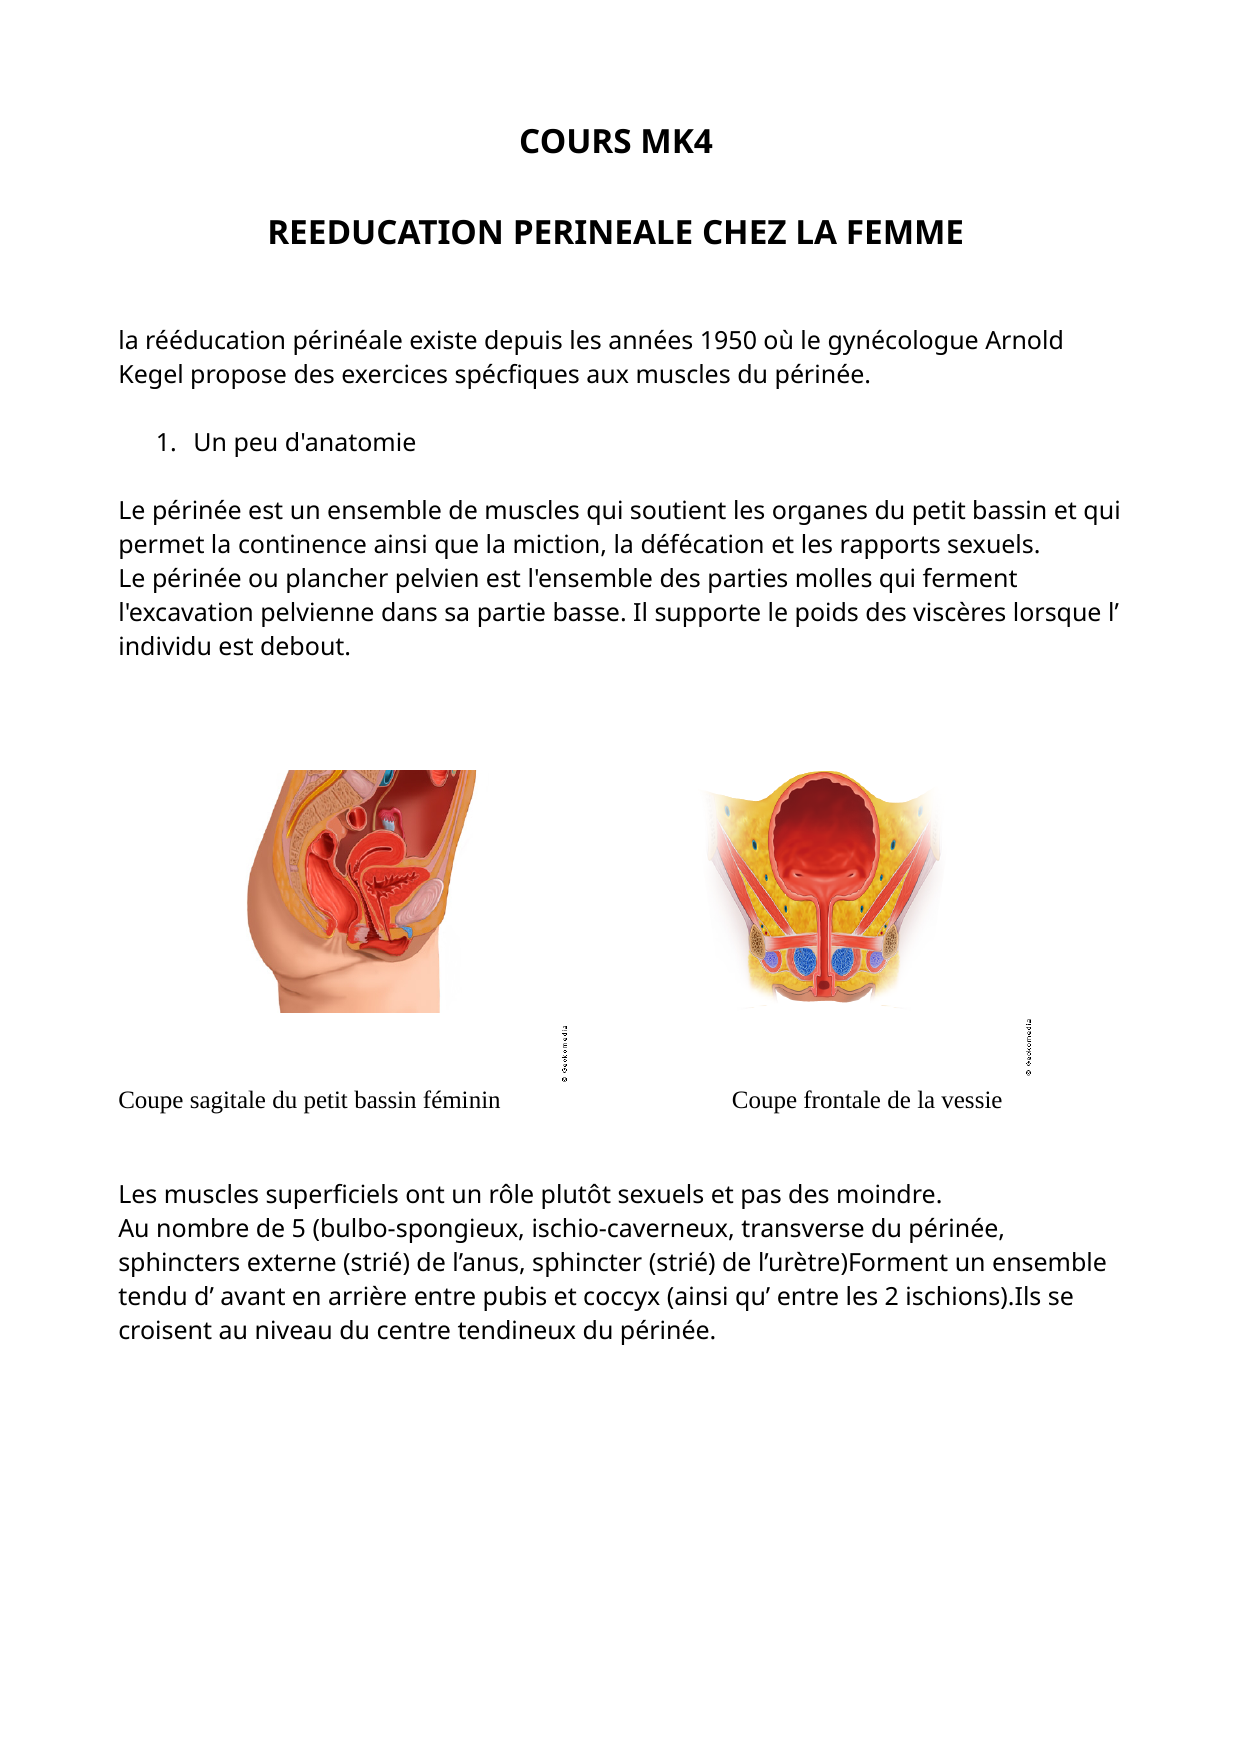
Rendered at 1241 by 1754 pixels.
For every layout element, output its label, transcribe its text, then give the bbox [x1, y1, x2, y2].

list Un peu d'anatomie [156, 425, 1122, 459]
text Le périnée ou plancher pelvien est l'ensemble des parties molles qui ferment l'excavation pelvienne dans sa partie basse. Il supporte le poids des viscères lorsque l’ individu est debout. [118, 561, 1122, 663]
text Le périnée est un ensemble de muscles qui soutient les organes du petit bassin et qui permet la continence ainsi que la miction, la défécation et les rapports sexuels. [118, 493, 1122, 561]
text Les muscles superficiels ont un rôle plutôt sexuels et pas des moindre. [118, 1177, 1122, 1211]
picture [616, 696, 1033, 1079]
text la rééducation périnéale existe depuis les années 1950 où le gynécologue Arnold Kegel propose des exercices spécfiques aux muscles du périnée. [118, 322, 1122, 391]
picture [158, 698, 569, 1086]
text REEDUCATION PERINEALE CHEZ LA FEMME [118, 209, 1122, 254]
text Au nombre de 5 (bulbo-spongieux, ischio-caverneux, transverse du périnée, sphincters externe (strié) de l’anus, sphincter (strié) de l’urètre)Forment un ensemble tendu d’ avant en arrière entre pubis et coccyx (ainsi qu’ entre les 2 ischions).Ils se croisent au niveau du centre tendineux du périnée. [118, 1211, 1122, 1347]
text Coupe sagitale du petit bassin féminin Coupe frontale de la vessie [118, 1073, 1122, 1114]
text COURS MK4 [118, 118, 1122, 163]
